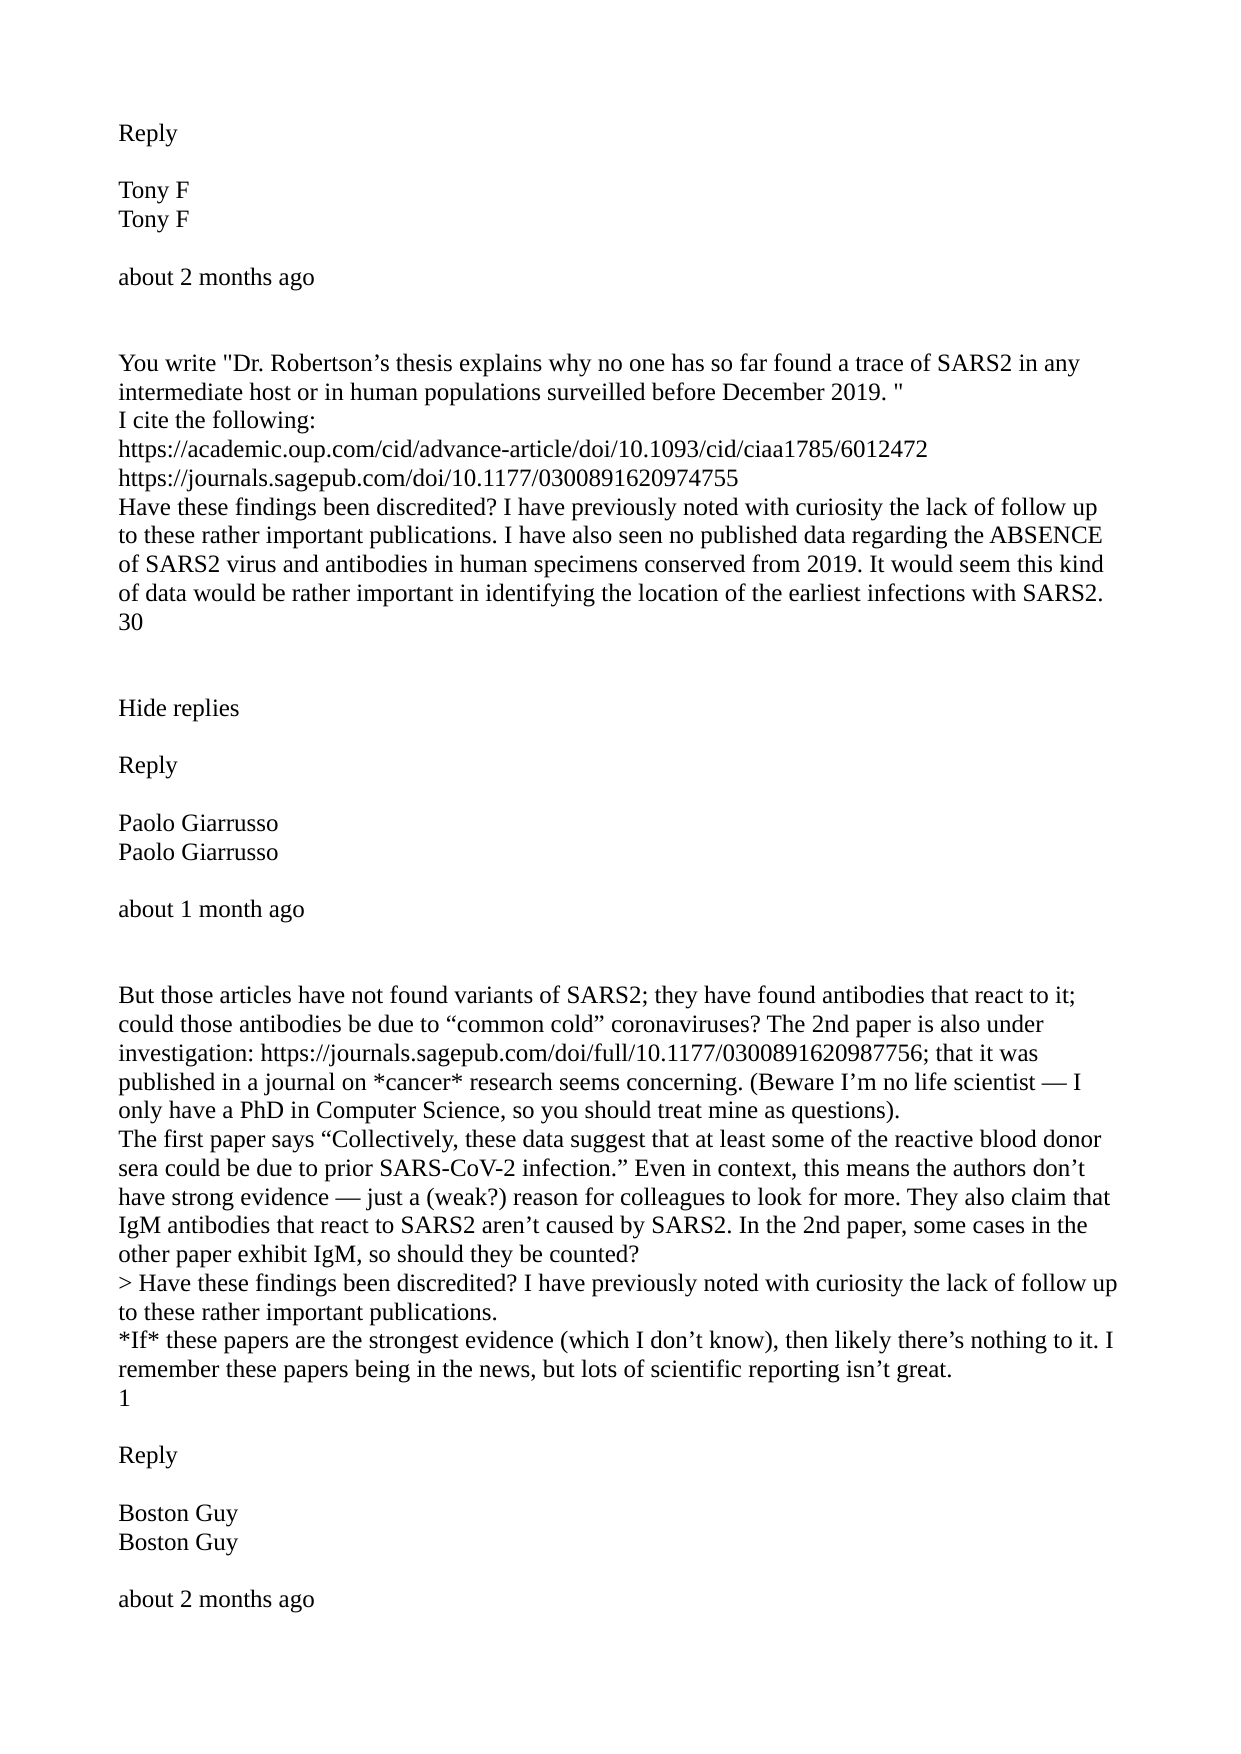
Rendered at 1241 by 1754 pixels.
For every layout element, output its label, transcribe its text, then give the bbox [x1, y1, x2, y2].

text https://journals.sagepub.com/doi/10.1177/0300891620974755 [118, 463, 1122, 492]
text You write "Dr. Robertson’s thesis explains why no one has so far found a trace of SARS2 in any intermediate host or in human populations surveilled before December 2019. " [118, 348, 1122, 406]
text Hide replies [118, 693, 1122, 722]
text I cite the following: [118, 406, 1122, 434]
text about 2 months ago [118, 1584, 1122, 1613]
text *If* these papers are the strongest evidence (which I don’t know), then likely there’s nothing to it. I remember these papers being in the news, but lots of scientific reporting isn’t great. [118, 1326, 1122, 1383]
text Have these findings been discredited? I have previously noted with curiosity the lack of follow up to these rather important publications. I have also seen no published data regarding the ABSENCE of SARS2 virus and antibodies in human specimens conserved from 2019. It would seem this kind of data would be rather important in identifying the location of the earliest infections with SARS2. [118, 492, 1122, 607]
text Paolo Giarrusso [118, 808, 1122, 837]
text The first paper says “Collectively, these data suggest that at least some of the reactive blood donor sera could be due to prior SARS-CoV-2 infection.” Even in context, this means the authors don’t have strong evidence — just a (weak?) reason for colleagues to look for more. They also claim that IgM antibodies that react to SARS2 aren’t caused by SARS2. In the 2nd paper, some cases in the other paper exhibit IgM, so should they be counted? [118, 1124, 1122, 1268]
text https://academic.oup.com/cid/advance-article/doi/10.1093/cid/ciaa1785/6012472 [118, 434, 1122, 463]
text 30 [118, 607, 1122, 636]
text Tony F [118, 204, 1122, 233]
text about 2 months ago [118, 262, 1122, 291]
text Tony F [118, 176, 1122, 204]
text Reply [118, 1441, 1122, 1469]
text Boston Guy [118, 1498, 1122, 1527]
text Reply [118, 751, 1122, 779]
text > Have these findings been discredited? I have previously noted with curiosity the lack of follow up to these rather important publications. [118, 1268, 1122, 1326]
text Reply [118, 118, 1122, 147]
text Boston Guy [118, 1527, 1122, 1556]
text about 1 month ago [118, 894, 1122, 923]
text Paolo Giarrusso [118, 837, 1122, 866]
text But those articles have not found variants of SARS2; they have found antibodies that react to it; could those antibodies be due to “common cold” coronaviruses? The 2nd paper is also under investigation: https://journals.sagepub.com/doi/full/10.1177/0300891620987756; that it was published in a journal on *cancer* research seems concerning. (Beware I’m no life scientist — I only have a PhD in Computer Science, so you should treat mine as questions). [118, 981, 1122, 1124]
text 1 [118, 1383, 1122, 1412]
